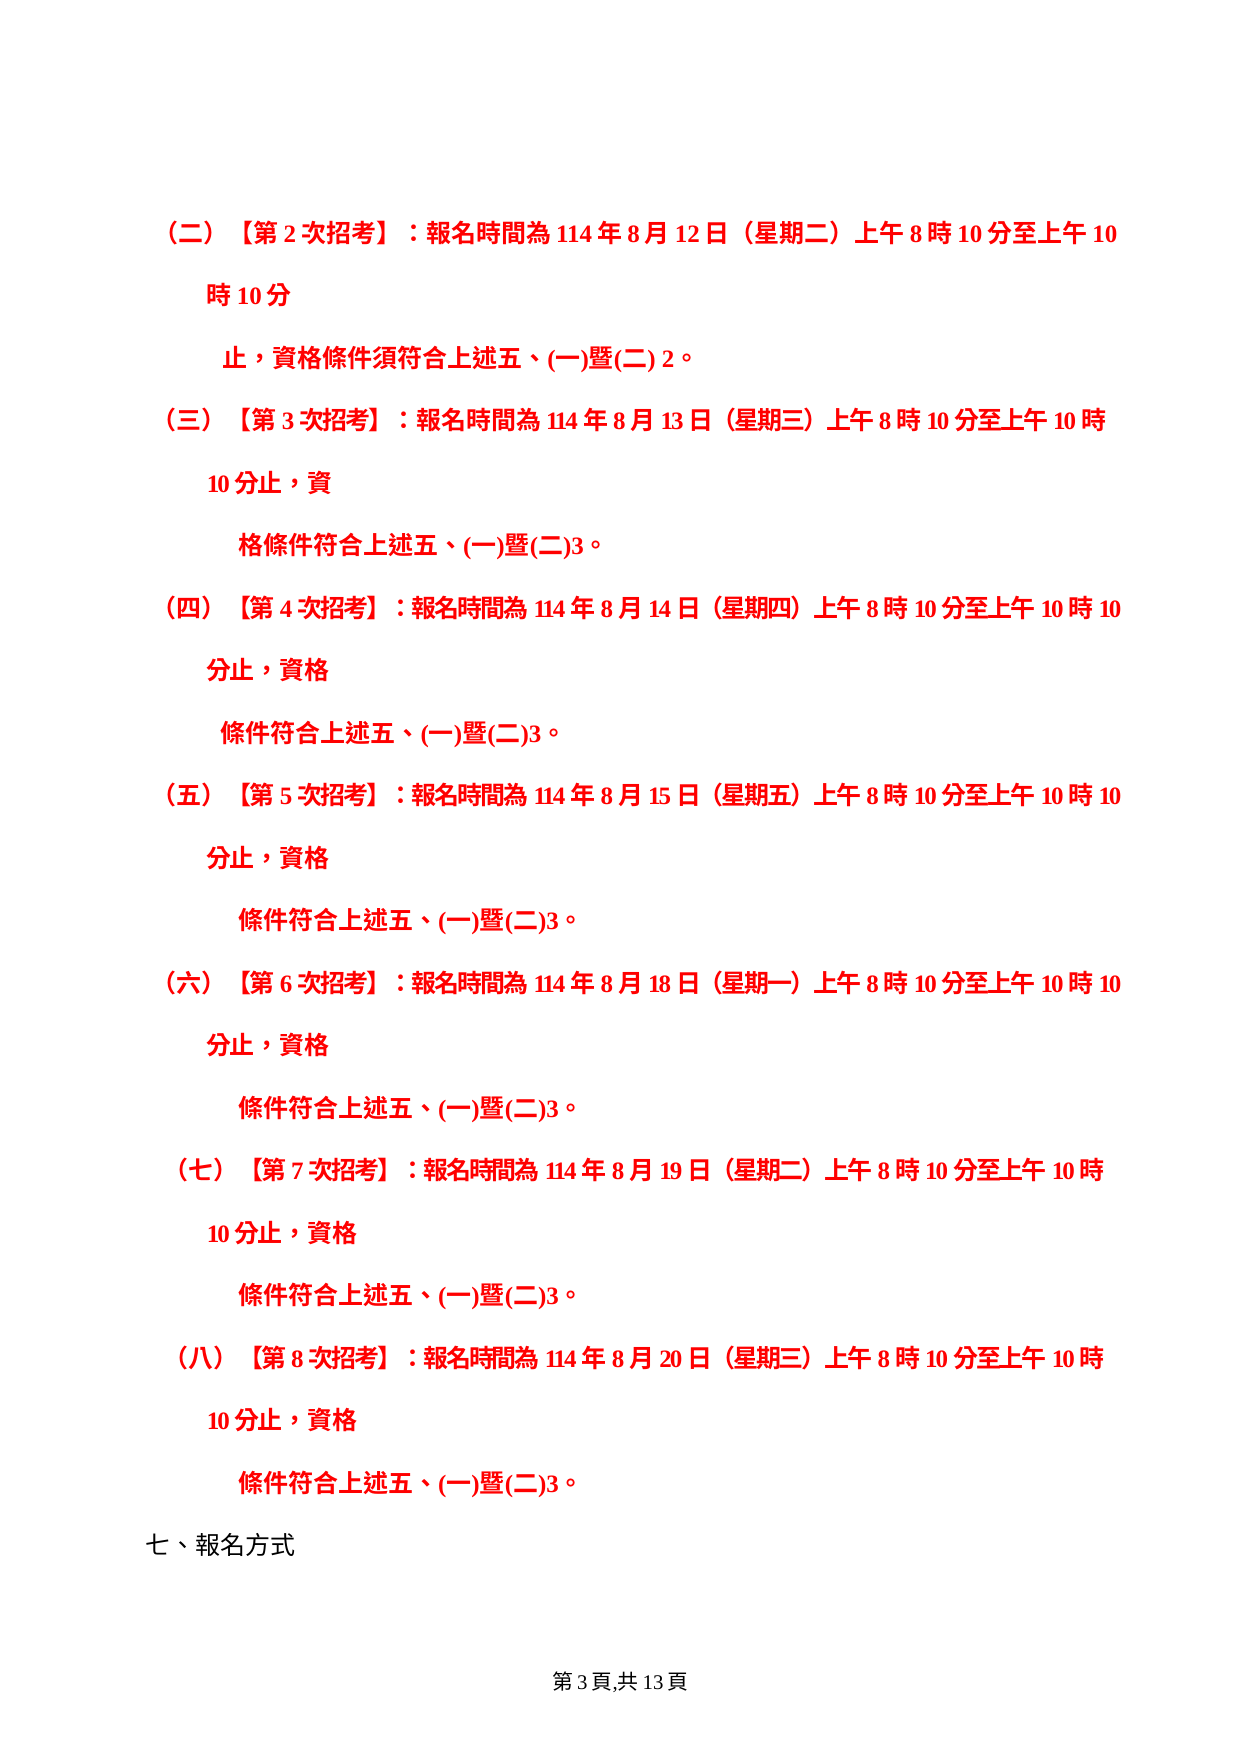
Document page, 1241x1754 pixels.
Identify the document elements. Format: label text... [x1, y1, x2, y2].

text （八）【第8次招考】：報名時間為114年8月20日（星期三）上午8時10分至上午10時10分止，資格 [133, 1314, 1122, 1439]
text 止，資格條件須符合上述五、(一)暨(二) 2。 [103, 314, 1122, 377]
text （七）【第7次招考】：報名時間為114年8月19日（星期二）上午8時10分至上午10時10分止，資格 [133, 1127, 1122, 1252]
text （四）【第4次招考】：報名時間為114年8月14日（星期四）上午8時10分至上午10時10分止，資格 [133, 564, 1122, 689]
text （三）【第3次招考】：報名時間為114年8月13日（星期三）上午8時10分至上午10時 10分止，資 [133, 377, 1122, 502]
text 條件符合上述五、(一)暨(二)3。 [133, 1252, 1122, 1314]
text 條件符合上述五、(一)暨(二)3。 [133, 689, 1122, 752]
text 條件符合上述五、(一)暨(二)3。 [133, 877, 1122, 939]
text 格條件符合上述五、(一)暨(二)3。 [133, 502, 1122, 564]
text 條件符合上述五、(一)暨(二)3。 [133, 1064, 1122, 1127]
text （五）【第5次招考】：報名時間為114年8月15日（星期五）上午8時10分至上午10時10分止，資格 [133, 752, 1122, 877]
text 七、報名方式 [133, 1502, 1122, 1564]
text （六）【第6次招考】：報名時間為114年8月18日（星期一）上午8時10分至上午10時10分止，資格 [133, 939, 1122, 1064]
text 條件符合上述五、(一)暨(二)3。 [133, 1439, 1122, 1502]
text （二）【第2次招考】：報名時間為114年8月12日（星期二）上午8時10分至上午10時10分 [103, 189, 1122, 314]
